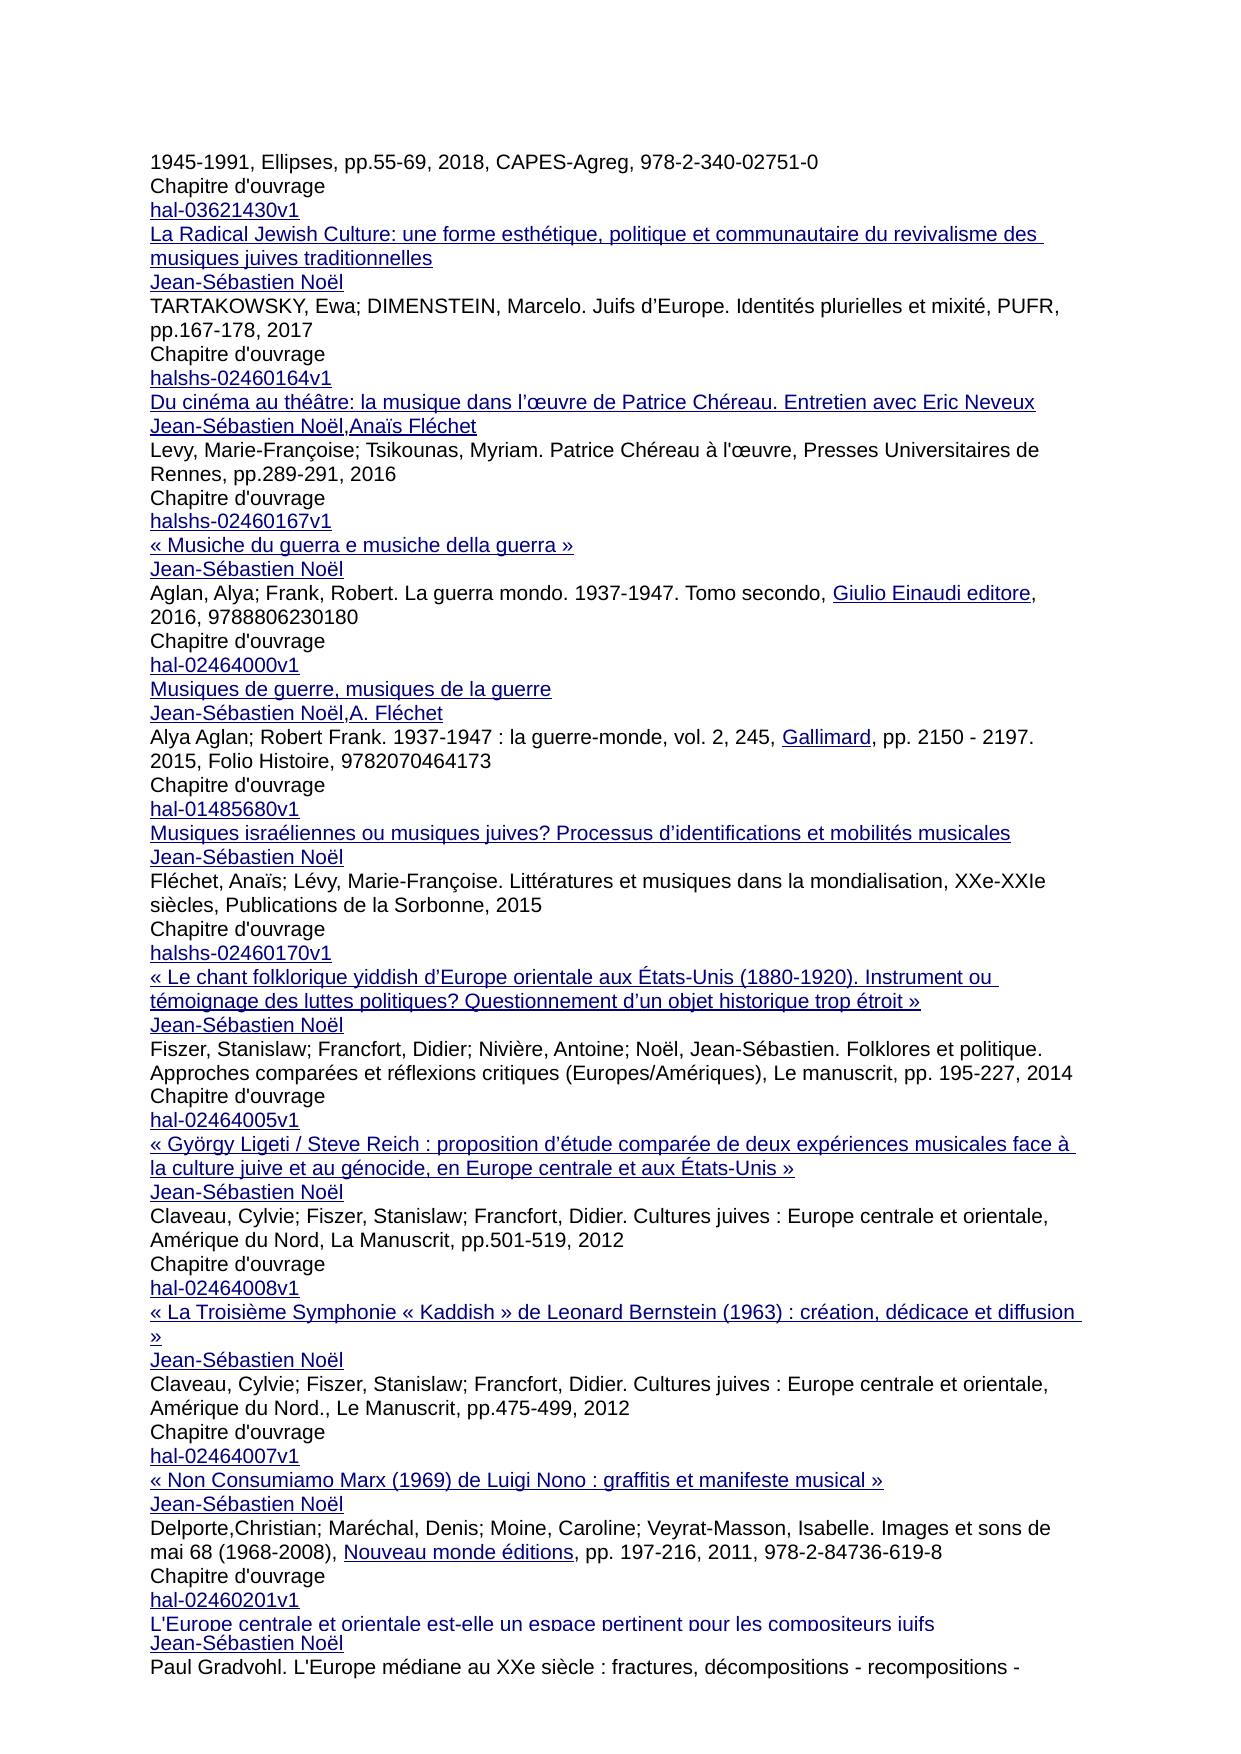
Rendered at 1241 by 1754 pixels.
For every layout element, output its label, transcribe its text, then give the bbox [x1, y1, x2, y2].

table_cell L'Europe centrale et orientale est-elle un espace pertinent pour les compositeurs juifs contemporains ? Jean-Sébastien Noël Paul Gradvohl. L'Europe médiane au XXe siècle : fractures, décompositions - recompositions - surcompositions, Centre français de recherche en science sociales (CEFRESJ), pp.89-106, 2011, Centre français de recherche en sciences sociales - CEFRES Chapitre d'ouvrage halshs-00591843v1 [150, 1611, 1090, 1679]
table_cell « Non Consumiamo Marx (1969) de Luigi Nono : graffitis et manifeste musical » Jean-Sébastien Noël Delporte,Christian; Maréchal, Denis; Moine, Caroline; Veyrat-Masson, Isabelle. Images et sons de mai 68 (1968-2008), Nouveau monde éditions, pp. 197-216, 2011, 978-2-84736-619-8 Chapitre d'ouvrage hal-02460201v1 [150, 1468, 1090, 1611]
table_cell 1975-1991 – Cultures, médias et pouvoirs dans un monde en cours d’intégration Jean-Sébastien Noël Jean El Gammal; Didier Francfort. Culture, médias, pouvoirs aux États-Unis et en Europe occidentale, 1945-1991, Ellipses, pp.55-69, 2018, CAPES-Agreg, 978-2-340-02751-0 Chapitre d'ouvrage hal-03621430v1 [150, 150, 1090, 222]
table_cell Musiques de guerre, musiques de la guerre Jean-Sébastien Noël,A. Fléchet Alya Aglan; Robert Frank. 1937-1947 : la guerre-monde, vol. 2, 245, Gallimard, pp. 2150 - 2197. 2015, Folio Histoire, 9782070464173 Chapitre d'ouvrage hal-01485680v1 [150, 677, 1090, 821]
table_cell « La Troisième Symphonie « Kaddish » de Leonard Bernstein (1963) : création, dédicace et diffusion » Jean-Sébastien Noël Claveau, Cylvie; Fiszer, Stanislaw; Francfort, Didier. Cultures juives : Europe centrale et orientale, Amérique du Nord., Le Manuscrit, pp.475-499, 2012 Chapitre d'ouvrage hal-02464007v1 [150, 1300, 1090, 1468]
table_cell Du cinéma au théâtre: la musique dans l’œuvre de Patrice Chéreau. Entretien avec Eric Neveux Jean-Sébastien Noël,Anaïs Fléchet Levy, Marie-Françoise; Tsikounas, Myriam. Patrice Chéreau à l'œuvre, Presses Universitaires de Rennes, pp.289-291, 2016 Chapitre d'ouvrage halshs-02460167v1 [150, 390, 1090, 533]
table_cell La Radical Jewish Culture: une forme esthétique, politique et communautaire du revivalisme des musiques juives traditionnelles Jean-Sébastien Noël TARTAKOWSKY, Ewa; DIMENSTEIN, Marcelo. Juifs d’Europe. Identités plurielles et mixité, PUFR, pp.167-178, 2017 Chapitre d'ouvrage halshs-02460164v1 [150, 222, 1090, 389]
table_cell Musiques israéliennes ou musiques juives? Processus d’identifications et mobilités musicales Jean-Sébastien Noël Fléchet, Anaïs; Lévy, Marie-Françoise. Littératures et musiques dans la mondialisation, XXe-XXIe siècles, Publications de la Sorbonne, 2015 Chapitre d'ouvrage halshs-02460170v1 [150, 821, 1090, 964]
table_cell « György Ligeti / Steve Reich : proposition d’étude comparée de deux expériences musicales face à la culture juive et au génocide, en Europe centrale et aux États-Unis » Jean-Sébastien Noël Claveau, Cylvie; Fiszer, Stanislaw; Francfort, Didier. Cultures juives : Europe centrale et orientale, Amérique du Nord, La Manuscrit, pp.501-519, 2012 Chapitre d'ouvrage hal-02464008v1 [150, 1132, 1090, 1300]
table_cell « Musiche du guerra e musiche della guerra » Jean-Sébastien Noël Aglan, Alya; Frank, Robert. La guerra mondo. 1937-1947. Tomo secondo, Giulio Einaudi editore, 2016, 9788806230180 Chapitre d'ouvrage hal-02464000v1 [150, 533, 1090, 677]
table_cell « Le chant folklorique yiddish d’Europe orientale aux États-Unis (1880-1920). Instrument ou témoignage des luttes politiques? Questionnement d’un objet historique trop étroit » Jean-Sébastien Noël Fiszer, Stanislaw; Francfort, Didier; Nivière, Antoine; Noël, Jean-Sébastien. Folklores et politique. Approches comparées et réflexions critiques (Europes/Amériques), Le manuscrit, pp. 195-227, 2014 Chapitre d'ouvrage hal-02464005v1 [150, 965, 1090, 1132]
